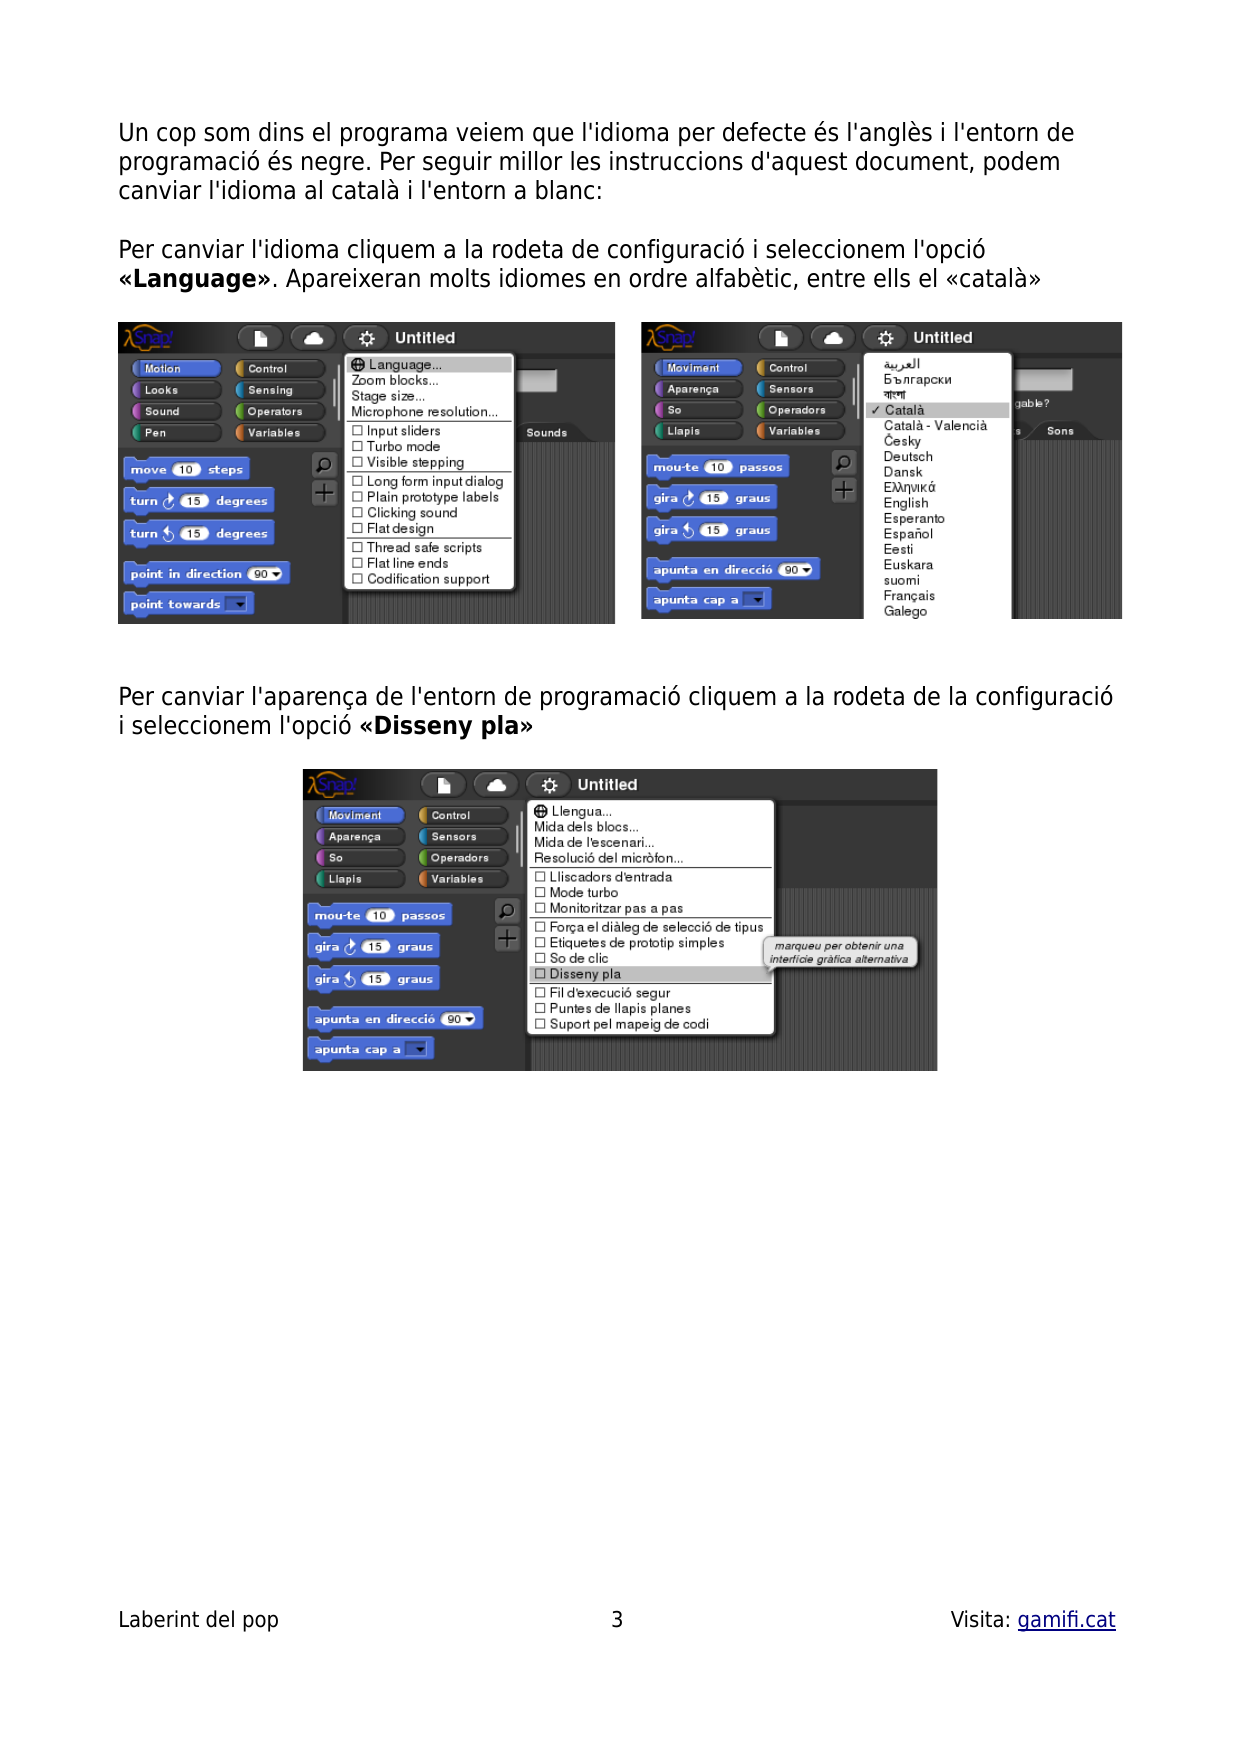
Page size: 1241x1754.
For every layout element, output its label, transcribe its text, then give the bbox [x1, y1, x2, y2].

text Un cop som dins el programa veiem que l'idioma per defecte és l'anglès i l'entorn de programació és negre. Per seguir millor les instruccions d'aquest document, podem canviar l'idioma al català i l'entorn a blanc: [118, 118, 1122, 206]
picture [641, 322, 1123, 619]
text Per canviar l'aparença de l'entorn de programació cliquem a la rodeta de la configuració i seleccionem l'opció «Disseny pla» [118, 682, 1122, 740]
picture [302, 769, 938, 1071]
picture [118, 322, 615, 624]
text Per canviar l'idioma cliquem a la rodeta de configuració i seleccionem l'opció «Language». Apareixeran molts idiomes en ordre alfabètic, entre ells el «català» [118, 235, 1122, 293]
